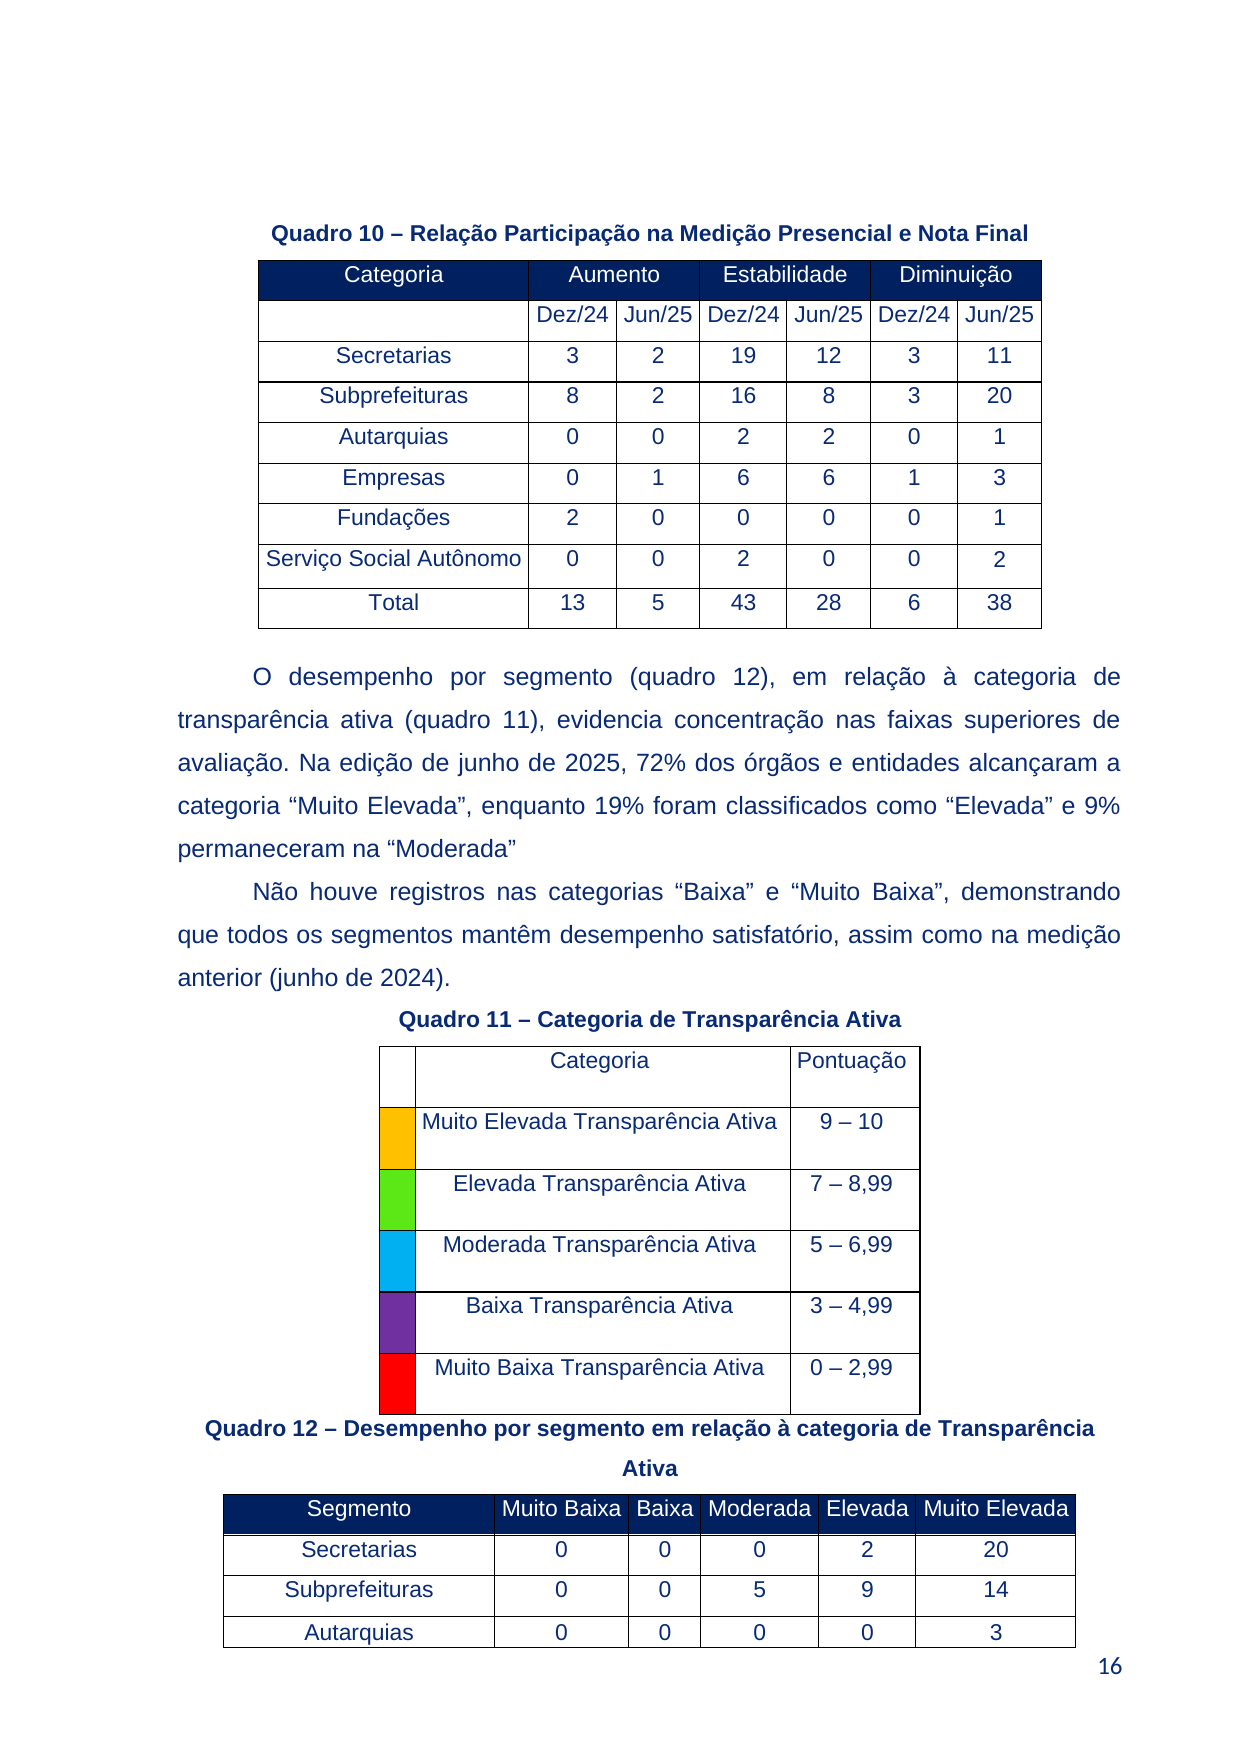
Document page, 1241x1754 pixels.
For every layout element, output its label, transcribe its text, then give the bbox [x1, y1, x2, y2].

table_cell 5 [701, 1576, 818, 1616]
table_cell Dez/24 [529, 301, 616, 341]
table_cell 0 [617, 545, 699, 588]
table_header Categoria [259, 261, 528, 300]
table_cell [380, 1108, 415, 1169]
table_header Muito Elevada [916, 1495, 1075, 1534]
table_cell 6 [700, 464, 786, 503]
table_cell 0 [819, 1617, 915, 1647]
table_cell 7 – 8,99 [791, 1170, 919, 1230]
table_header [380, 1047, 415, 1107]
table_cell 3 [529, 342, 616, 381]
table_cell 2 [617, 342, 699, 381]
table_cell 43 [700, 589, 786, 628]
table_header Muito Baixa [495, 1495, 628, 1534]
table_cell Secretarias [224, 1536, 494, 1575]
table_cell Dez/24 [700, 301, 786, 341]
table_cell Muito Baixa Transparência Ativa [416, 1354, 790, 1414]
table_cell 0 [629, 1617, 700, 1647]
table_cell 0 [617, 423, 699, 462]
table_cell 1 [958, 504, 1041, 543]
table_header Estabilidade [700, 261, 870, 300]
table_cell 38 [958, 589, 1041, 628]
text Quadro 11 – Categoria de Transparência Ativa [177, 1006, 1122, 1033]
table_cell 8 [787, 383, 870, 422]
table_cell 0 [495, 1576, 628, 1616]
table_cell 0 [617, 504, 699, 543]
table_cell 20 [958, 383, 1041, 422]
table_cell 0 [701, 1617, 818, 1647]
table_cell Fundações [259, 504, 528, 543]
table_cell Jun/25 [787, 301, 870, 341]
table_cell 6 [871, 589, 957, 628]
table_cell 12 [787, 342, 870, 381]
table_header Categoria [416, 1047, 790, 1107]
table_cell 3 [916, 1617, 1075, 1647]
table_header Baixa [629, 1495, 700, 1534]
table_cell 28 [787, 589, 870, 628]
table_cell 0 [495, 1617, 628, 1647]
table_cell Muito Elevada Transparência Ativa [416, 1108, 790, 1169]
table_cell 5 [617, 589, 699, 628]
table_cell Secretarias [259, 342, 528, 381]
table_cell Serviço Social Autônomo [259, 545, 528, 588]
table_cell 0 [787, 504, 870, 543]
table_header Aumento [529, 261, 699, 300]
table_cell Empresas [259, 464, 528, 503]
table_cell 0 [871, 545, 957, 588]
table_cell 5 – 6,99 [791, 1231, 919, 1291]
table_cell 2 [700, 545, 786, 588]
table_cell Subprefeituras [259, 383, 528, 422]
table_cell 0 [529, 423, 616, 462]
table_cell Dez/24 [871, 301, 957, 341]
table_cell 0 [495, 1536, 628, 1575]
table_cell 16 [700, 383, 786, 422]
table_cell [380, 1293, 415, 1353]
table_cell 6 [787, 464, 870, 503]
table_cell Jun/25 [958, 301, 1041, 341]
table_cell 0 [871, 504, 957, 543]
table_cell 0 [629, 1536, 700, 1575]
table_cell 13 [529, 589, 616, 628]
table_cell [259, 301, 528, 341]
table_cell Total [259, 589, 528, 628]
table_cell [380, 1170, 415, 1230]
table_cell 11 [958, 342, 1041, 381]
text O desempenho por segmento (quadro 12), em relação à categoria de transparência ativa (quadro 11), evidencia concentração nas faixas superiores de avaliação. Na edição de junho de 2025, 72% dos órgãos e entidades alcançaram a categoria “Muito Elevada”, enquanto 19% foram classificados como “Elevada” e 9% permaneceram na “Moderada” [177, 661, 1122, 863]
table_cell 0 – 2,99 [791, 1354, 919, 1414]
table_cell 9 [819, 1576, 915, 1616]
table_cell 0 [871, 423, 957, 462]
table_cell 0 [629, 1576, 700, 1616]
table_cell 1 [871, 464, 957, 503]
table_cell 8 [529, 383, 616, 422]
table_cell Baixa Transparência Ativa [416, 1293, 790, 1353]
table_cell Subprefeituras [224, 1576, 494, 1616]
table_cell 3 – 4,99 [791, 1293, 919, 1353]
table_cell 20 [916, 1536, 1075, 1575]
table_cell Elevada Transparência Ativa [416, 1170, 790, 1230]
table_cell 3 [958, 464, 1041, 503]
table_header Segmento [224, 1495, 494, 1534]
text Quadro 10 – Relação Participação na Medição Presencial e Nota Final [177, 220, 1122, 247]
table_cell 0 [529, 464, 616, 503]
table_header Moderada [701, 1495, 818, 1534]
table_cell 2 [700, 423, 786, 462]
table_cell [380, 1354, 415, 1414]
table_cell 1 [617, 464, 699, 503]
table_cell Autarquias [259, 423, 528, 462]
table_cell 2 [529, 504, 616, 543]
table_cell Jun/25 [617, 301, 699, 341]
table_cell [380, 1231, 415, 1291]
table_cell 9 – 10 [791, 1108, 919, 1169]
table_cell 0 [700, 504, 786, 543]
table_cell 2 [617, 383, 699, 422]
table_cell 14 [916, 1576, 1075, 1616]
table_cell 3 [871, 342, 957, 381]
table_header Pontuação [791, 1047, 919, 1107]
table_header Elevada [819, 1495, 915, 1534]
table_cell 1 [958, 423, 1041, 462]
table_cell 0 [701, 1536, 818, 1575]
table_cell 3 [871, 383, 957, 422]
table_cell 2 [787, 423, 870, 462]
table_header Diminuição [871, 261, 1041, 300]
table_cell 2 [819, 1536, 915, 1575]
text Quadro 12 – Desempenho por segmento em relação à categoria de Transparência Ativa [177, 1415, 1122, 1481]
table_cell 0 [787, 545, 870, 588]
table_cell 2 [958, 545, 1041, 588]
table_cell Moderada Transparência Ativa [416, 1231, 790, 1291]
table_cell 19 [700, 342, 786, 381]
text Não houve registros nas categorias “Baixa” e “Muito Baixa”, demonstrando que todos os segmentos mantêm desempenho satisfatório, assim como na medição anterior (junho de 2024). [177, 877, 1122, 992]
table_cell Autarquias [224, 1617, 494, 1647]
table_cell 0 [529, 545, 616, 588]
